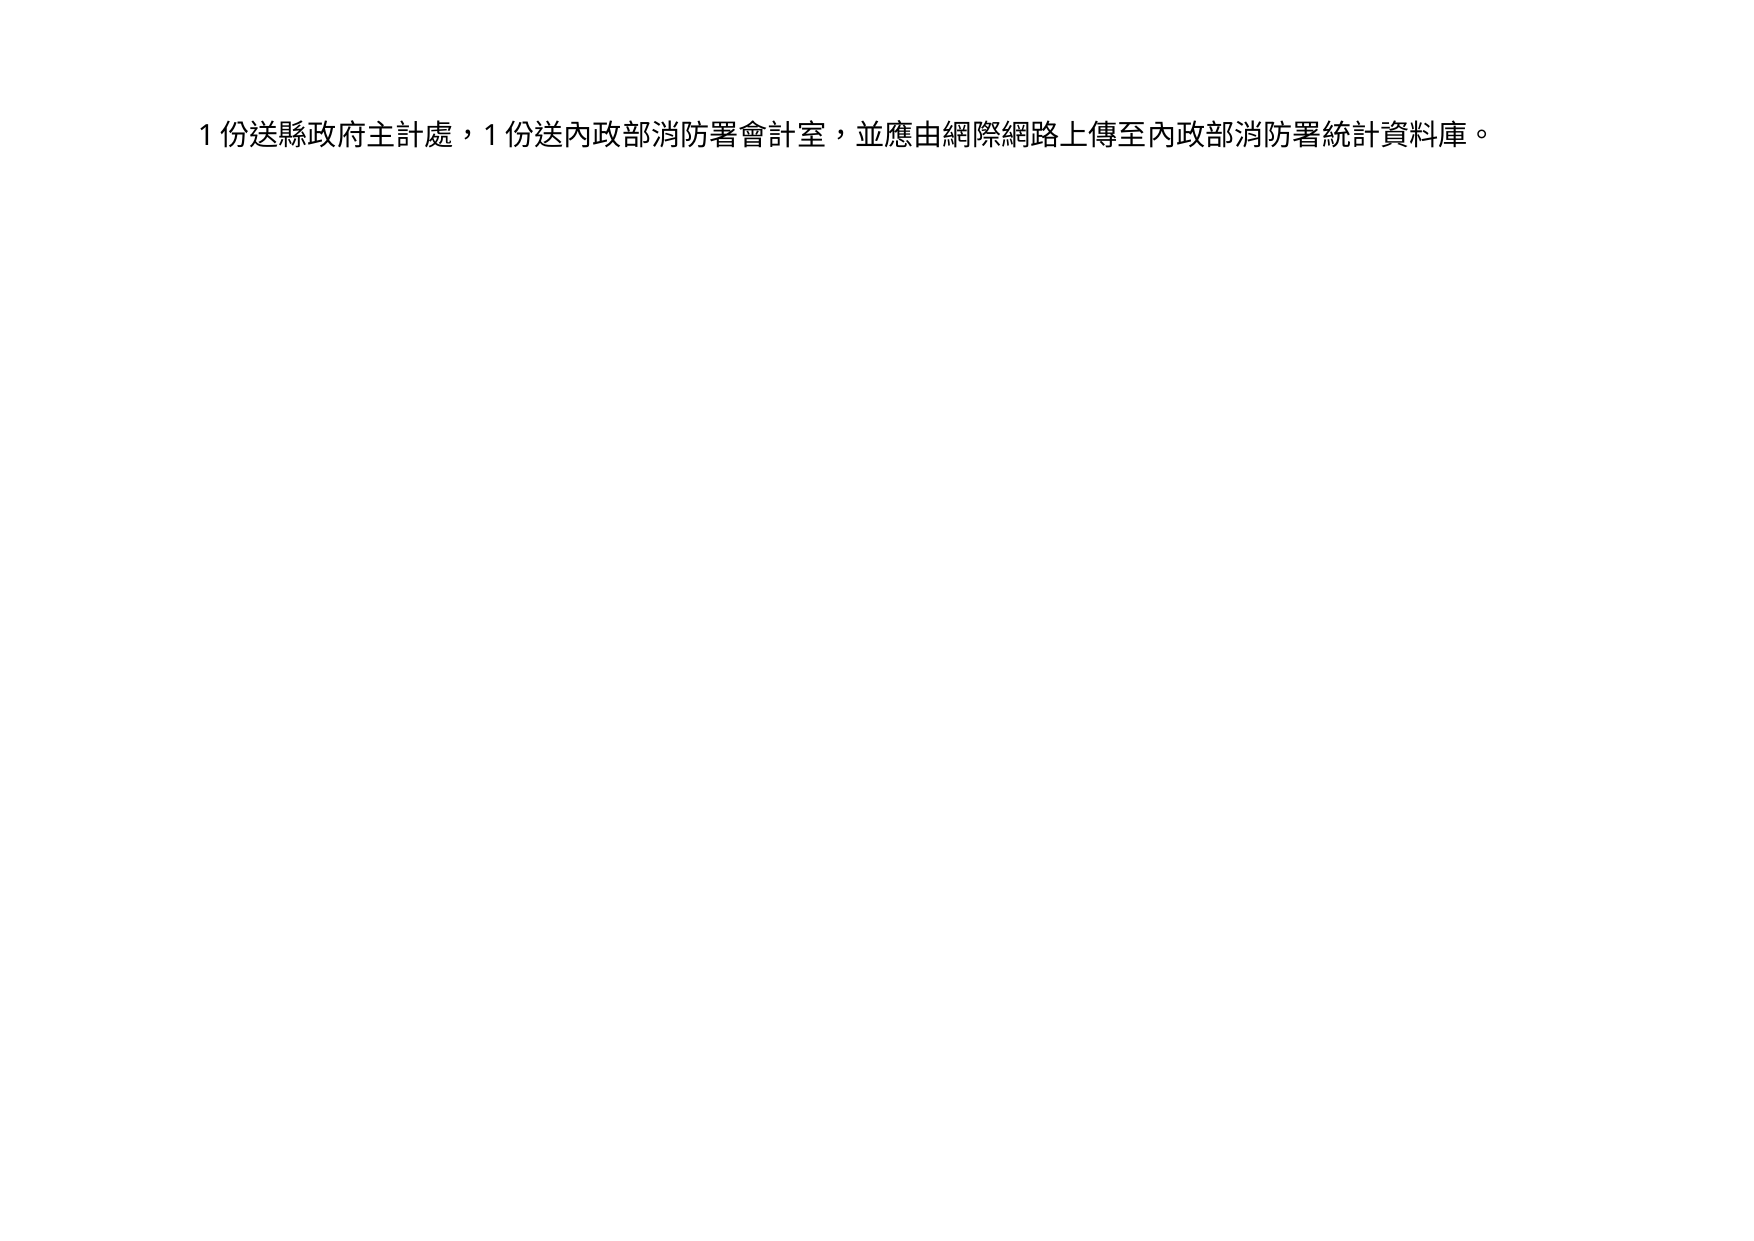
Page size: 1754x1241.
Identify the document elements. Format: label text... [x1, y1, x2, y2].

text 1份送縣政府主計處，1份送內政部消防署會計室，並應由網際網路上傳至內政部消防署統計資料庫。 [148, 95, 1606, 170]
